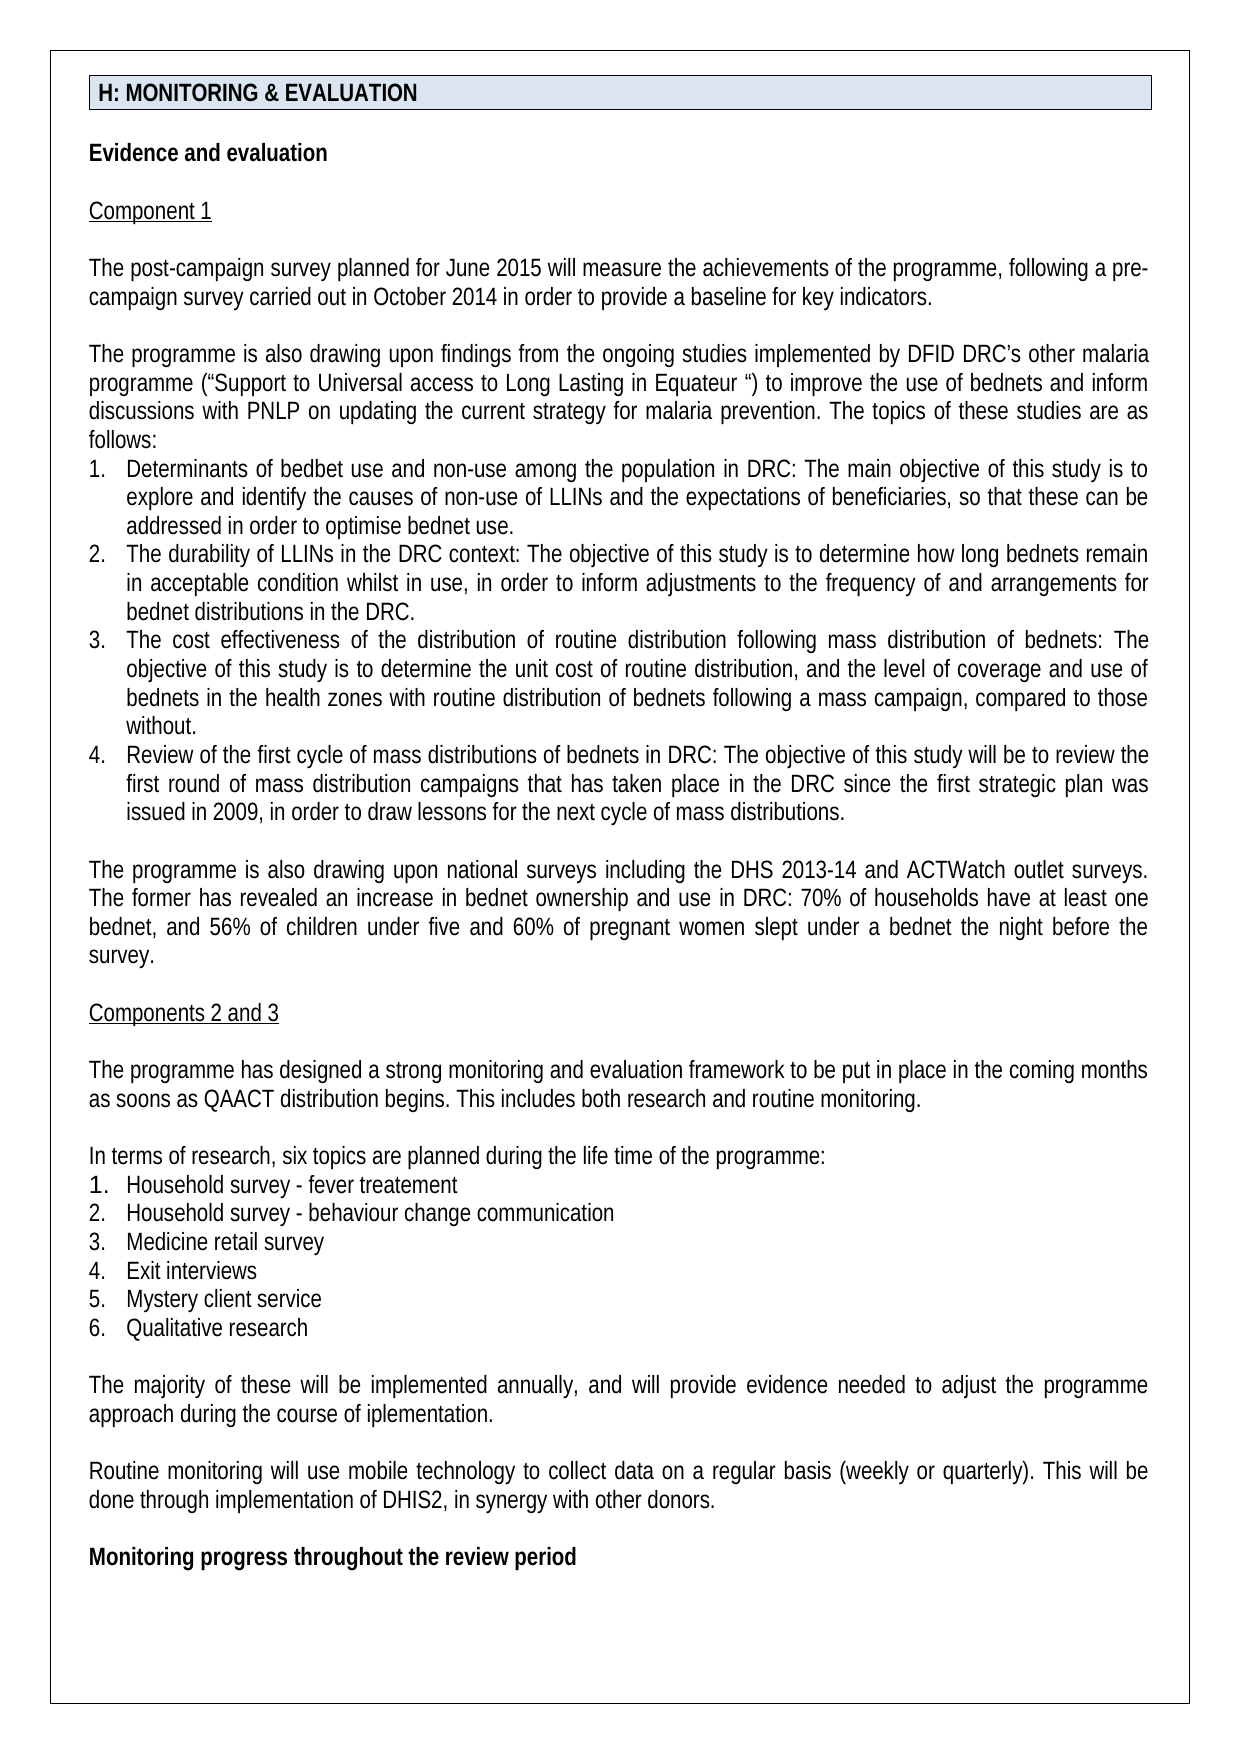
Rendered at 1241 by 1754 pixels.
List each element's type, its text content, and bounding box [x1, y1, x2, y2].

text Component 1 [89, 196, 1152, 224]
list Medicine retail survey [89, 1227, 1152, 1256]
text The post-campaign survey planned for June 2015 will measure the achievements of the programme, following a pre-campaign survey carried out in October 2014 in order to provide a baseline for key indicators. [89, 253, 1152, 310]
text The programme is also drawing upon national surveys including the DHS 2013-14 and ACTWatch outlet surveys. The former has revealed an increase in bednet ownership and use in DRC: 70% of households have at least one bednet, and 56% of children under five and 60% of pregnant women slept under a bednet the night before the survey. [89, 854, 1152, 969]
list Exit interviews [89, 1256, 1152, 1284]
text The programme is also drawing upon findings from the ongoing studies implemented by DFID DRC’s other malaria programme (“Support to Universal access to Long Lasting in Equateur “) to improve the use of bednets and inform discussions with PNLP on updating the current strategy for malaria prevention. The topics of these studies are as follows: [89, 339, 1152, 453]
text The programme has designed a strong monitoring and evaluation framework to be put in place in the coming months as soons as QAACT distribution begins. This includes both research and routine monitoring. [89, 1055, 1152, 1112]
text Evidence and evaluation [89, 138, 1152, 167]
text H: MONITORING & EVALUATION [90, 76, 1151, 109]
text Monitoring progress throughout the review period [89, 1542, 1152, 1571]
list Determinants of bedbet use and non-use among the population in DRC: The main objective of this study is to explore and identify the causes of non-use of LLINs and the expectations of beneficiaries, so that these can be addressed in order to optimise bednet use. [89, 453, 1152, 539]
text The majority of these will be implemented annually, and will provide evidence needed to adjust the programme approach during the course of iplementation. [89, 1370, 1152, 1428]
list The cost effectiveness of the distribution of routine distribution following mass distribution of bednets: The objective of this study is to determine the unit cost of routine distribution, and the level of coverage and use of bednets in the health zones with routine distribution of bednets following a mass campaign, compared to those without. [89, 625, 1152, 740]
list Mystery client service [89, 1284, 1152, 1313]
list The durability of LLINs in the DRC context: The objective of this study is to determine how long bednets remain in acceptable condition whilst in use, in order to inform adjustments to the frequency of and arrangements for bednet distributions in the DRC. [89, 539, 1152, 625]
list Household survey - fever treatement [89, 1170, 1152, 1198]
text Components 2 and 3 [89, 998, 1152, 1026]
list Review of the first cycle of mass distributions of bednets in DRC: The objective of this study will be to review the first round of mass distribution campaigns that has taken place in the DRC since the first strategic plan was issued in 2009, in order to draw lessons for the next cycle of mass distributions. [89, 740, 1152, 826]
text In terms of research, six topics are planned during the life time of the programme: [89, 1141, 1152, 1170]
list Qualitative research [89, 1313, 1152, 1342]
text Routine monitoring will use mobile technology to collect data on a regular basis (weekly or quarterly). This will be done through implementation of DHIS2, in synergy with other donors. [89, 1456, 1152, 1513]
list Household survey - behaviour change communication [89, 1198, 1152, 1227]
